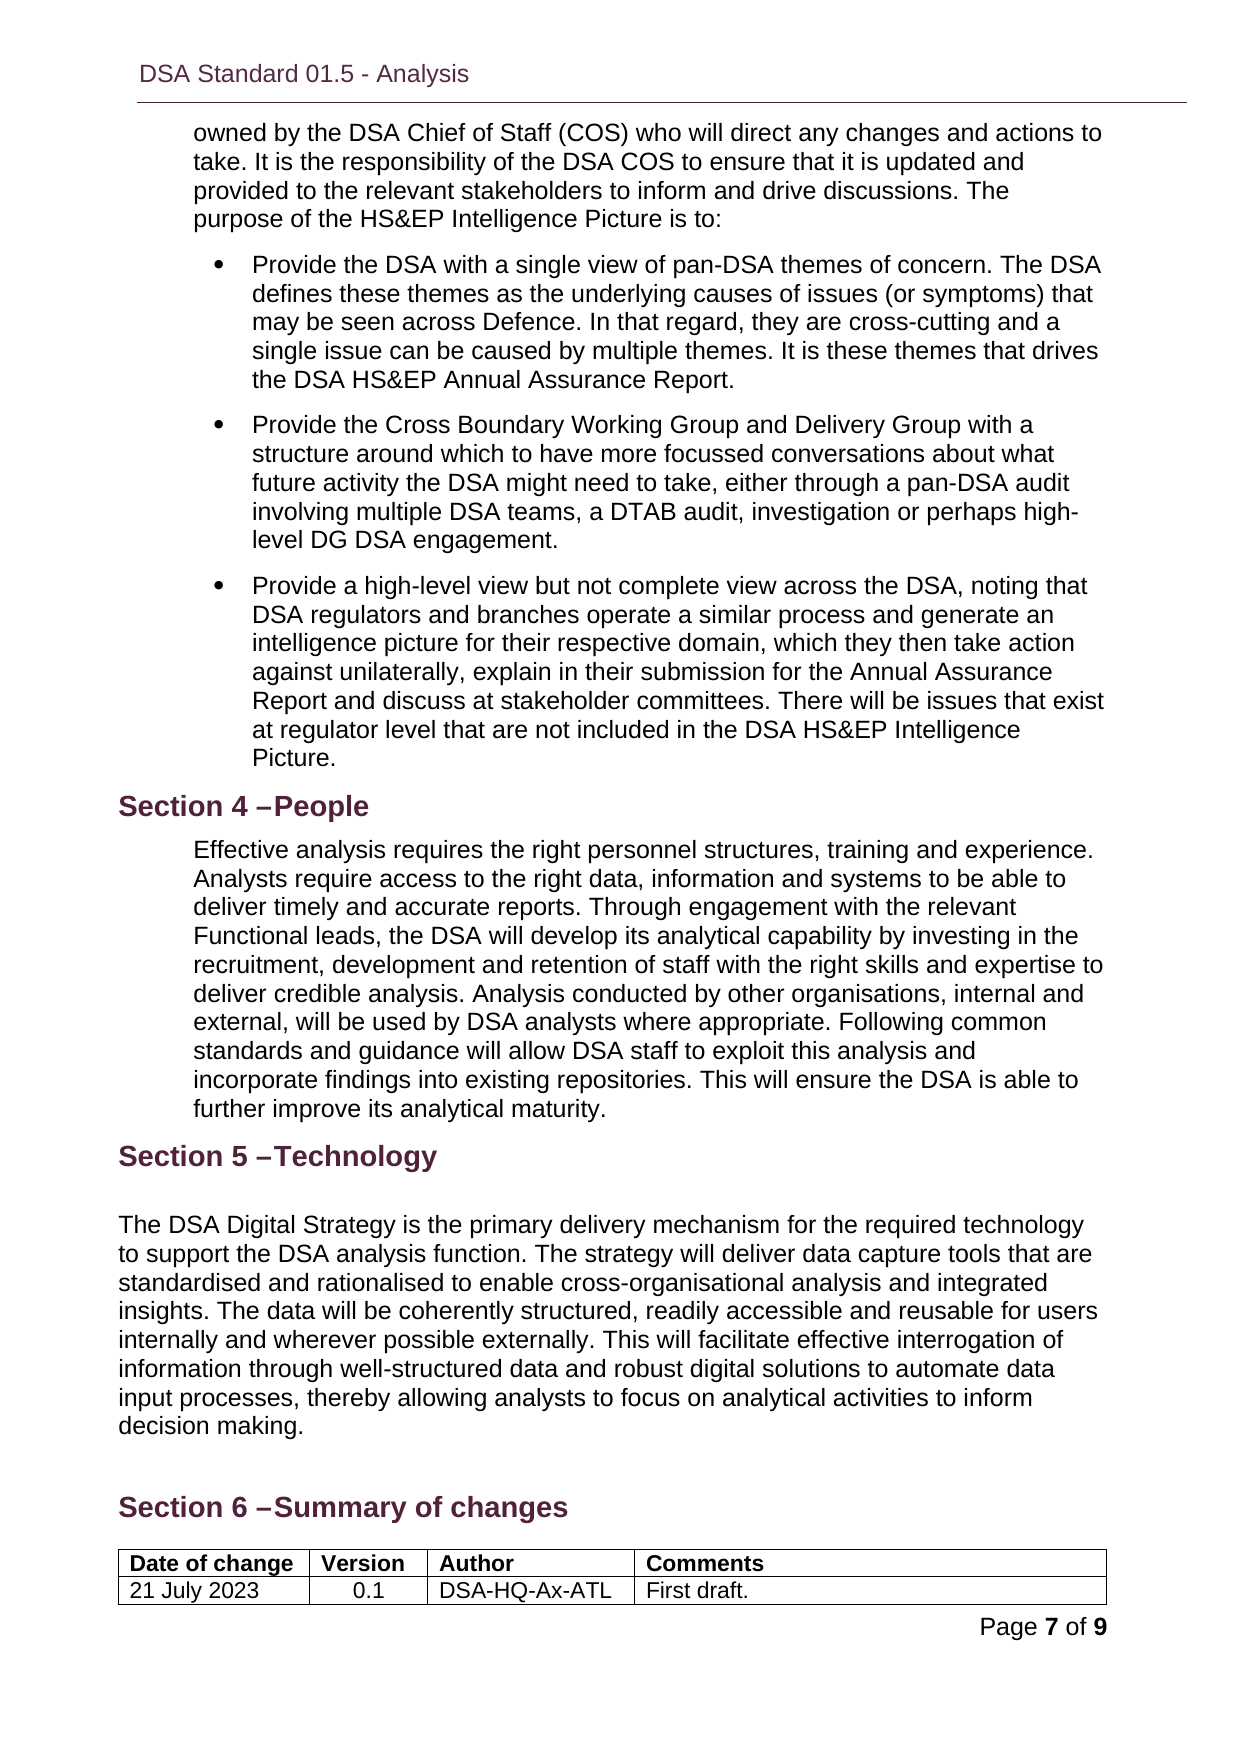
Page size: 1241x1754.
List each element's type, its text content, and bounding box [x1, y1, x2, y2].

list Provide the Cross Boundary Working Group and Delivery Group with a structure around which to have more focussed conversations about what future activity the DSA might need to take, either through a pan-DSA audit involving multiple DSA teams, a DTAB audit, investigation or perhaps high-level DG DSA engagement. [214, 410, 1107, 554]
subtitle Technology [118, 1139, 1107, 1173]
table_cell First draft. [635, 1577, 1106, 1603]
table_cell DSA-HQ-Ax-ATL [428, 1577, 634, 1603]
subtitle People [118, 789, 1107, 822]
table_cell Version [310, 1550, 427, 1576]
table_cell 21 July 2023 [119, 1577, 309, 1603]
table_cell Date of change [119, 1550, 309, 1576]
text Effective analysis requires the right personnel structures, training and experience. Analysts require access to the right data, information and systems to be able to deliver timely and accurate reports. Through engagement with the relevant Functional leads, the DSA will develop its analytical capability by investing in the recruitment, development and retention of staff with the right skills and expertise to deliver credible analysis. Analysis conducted by other organisations, internal and external, will be used by DSA analysts where appropriate. Following common standards and guidance will allow DSA staff to exploit this analysis and incorporate findings into existing repositories. This will ensure the DSA is able to further improve its analytical maturity. [193, 835, 1107, 1122]
list Provide a high-level view but not complete view across the DSA, noting that DSA regulators and branches operate a similar process and generate an intelligence picture for their respective domain, which they then take action against unilaterally, explain in their submission for the Annual Assurance Report and discuss at stakeholder committees. There will be issues that exist at regulator level that are not included in the DSA HS&EP Intelligence Picture. [214, 571, 1107, 772]
text The DSA Digital Strategy is the primary delivery mechanism for the required technology to support the DSA analysis function. The strategy will deliver data capture tools that are standardised and rationalised to enable cross-organisational analysis and integrated insights. The data will be coherently structured, readily accessible and reusable for users internally and wherever possible externally. This will facilitate effective interrogation of information through well-structured data and robust digital solutions to automate data input processes, thereby allowing analysts to focus on analytical activities to inform decision making. [118, 1210, 1107, 1440]
table_cell Comments [635, 1550, 1106, 1576]
table_cell 0.1 [310, 1577, 427, 1603]
table_cell Author [428, 1550, 634, 1576]
text owned by the DSA Chief of Staff (COS) who will direct any changes and actions to take. It is the responsibility of the DSA COS to ensure that it is updated and provided to the relevant stakeholders to inform and drive discussions. The purpose of the HS&EP Intelligence Picture is to: [193, 118, 1107, 233]
list Provide the DSA with a single view of pan-DSA themes of concern. The DSA defines these themes as the underlying causes of issues (or symptoms) that may be seen across Defence. In that regard, they are cross-cutting and a single issue can be caused by multiple themes. It is these themes that drives the DSA HS&EP Annual Assurance Report. [214, 250, 1107, 394]
table_header Summary of changes [118, 1465, 1106, 1549]
